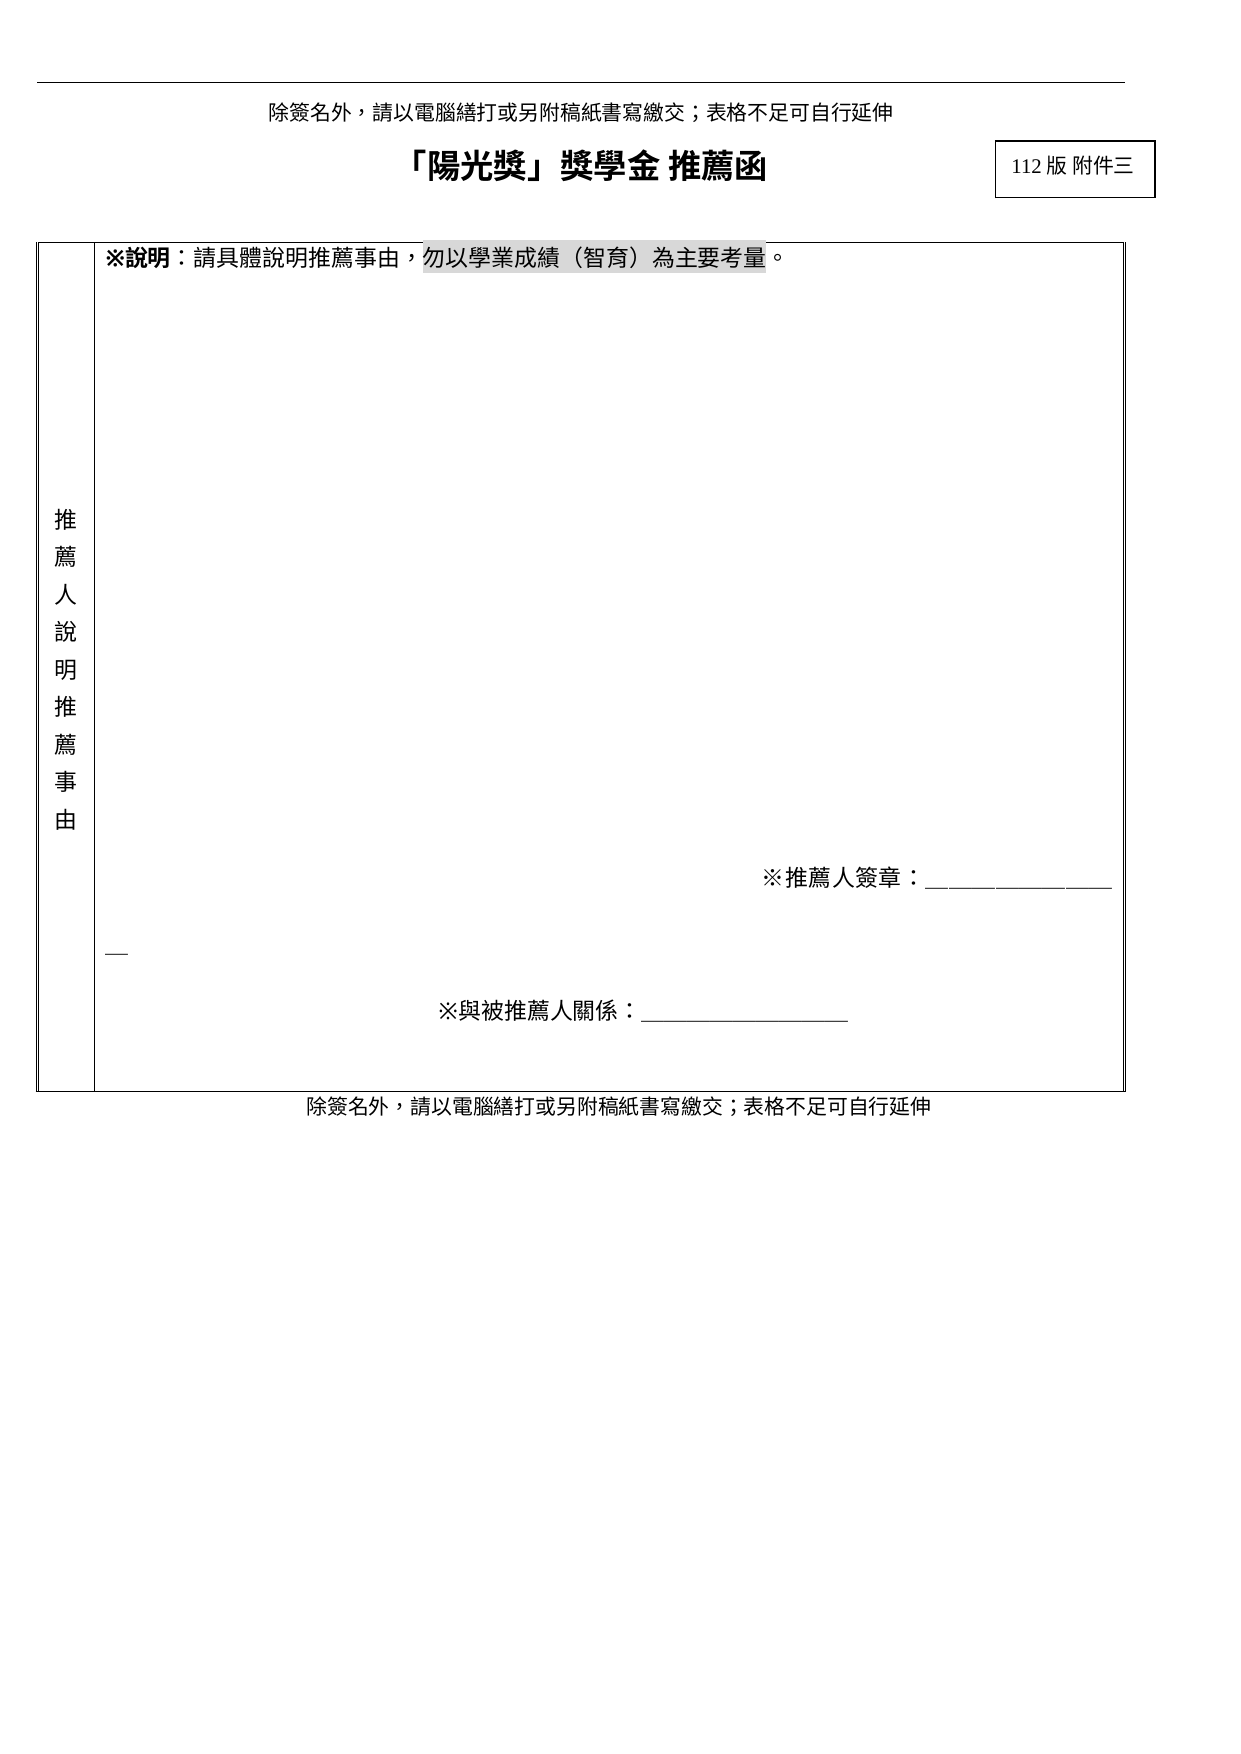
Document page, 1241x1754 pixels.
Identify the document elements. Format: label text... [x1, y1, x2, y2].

table_cell 推 薦 人 說 明 推 薦 事 由 [39, 243, 94, 1091]
text 除簽名外，請以電腦繕打或另附稿紙書寫繳交；表格不足可自行延伸 [75, 1091, 1162, 1120]
table_cell ※說明：請具體說明推薦事由，勿以學業成績（智育）為主要考量。 ※推薦人簽章：＿＿＿＿＿＿＿＿＿ ※與被推薦人關係：＿＿＿＿＿＿＿＿＿ [95, 243, 1123, 1091]
table_cell 「陽光獎」獎學金 推薦函 [37, 140, 1124, 242]
table_cell 除簽名外，請以電腦繕打或另附稿紙書寫繳交；表格不足可自行延伸 [37, 83, 1124, 140]
